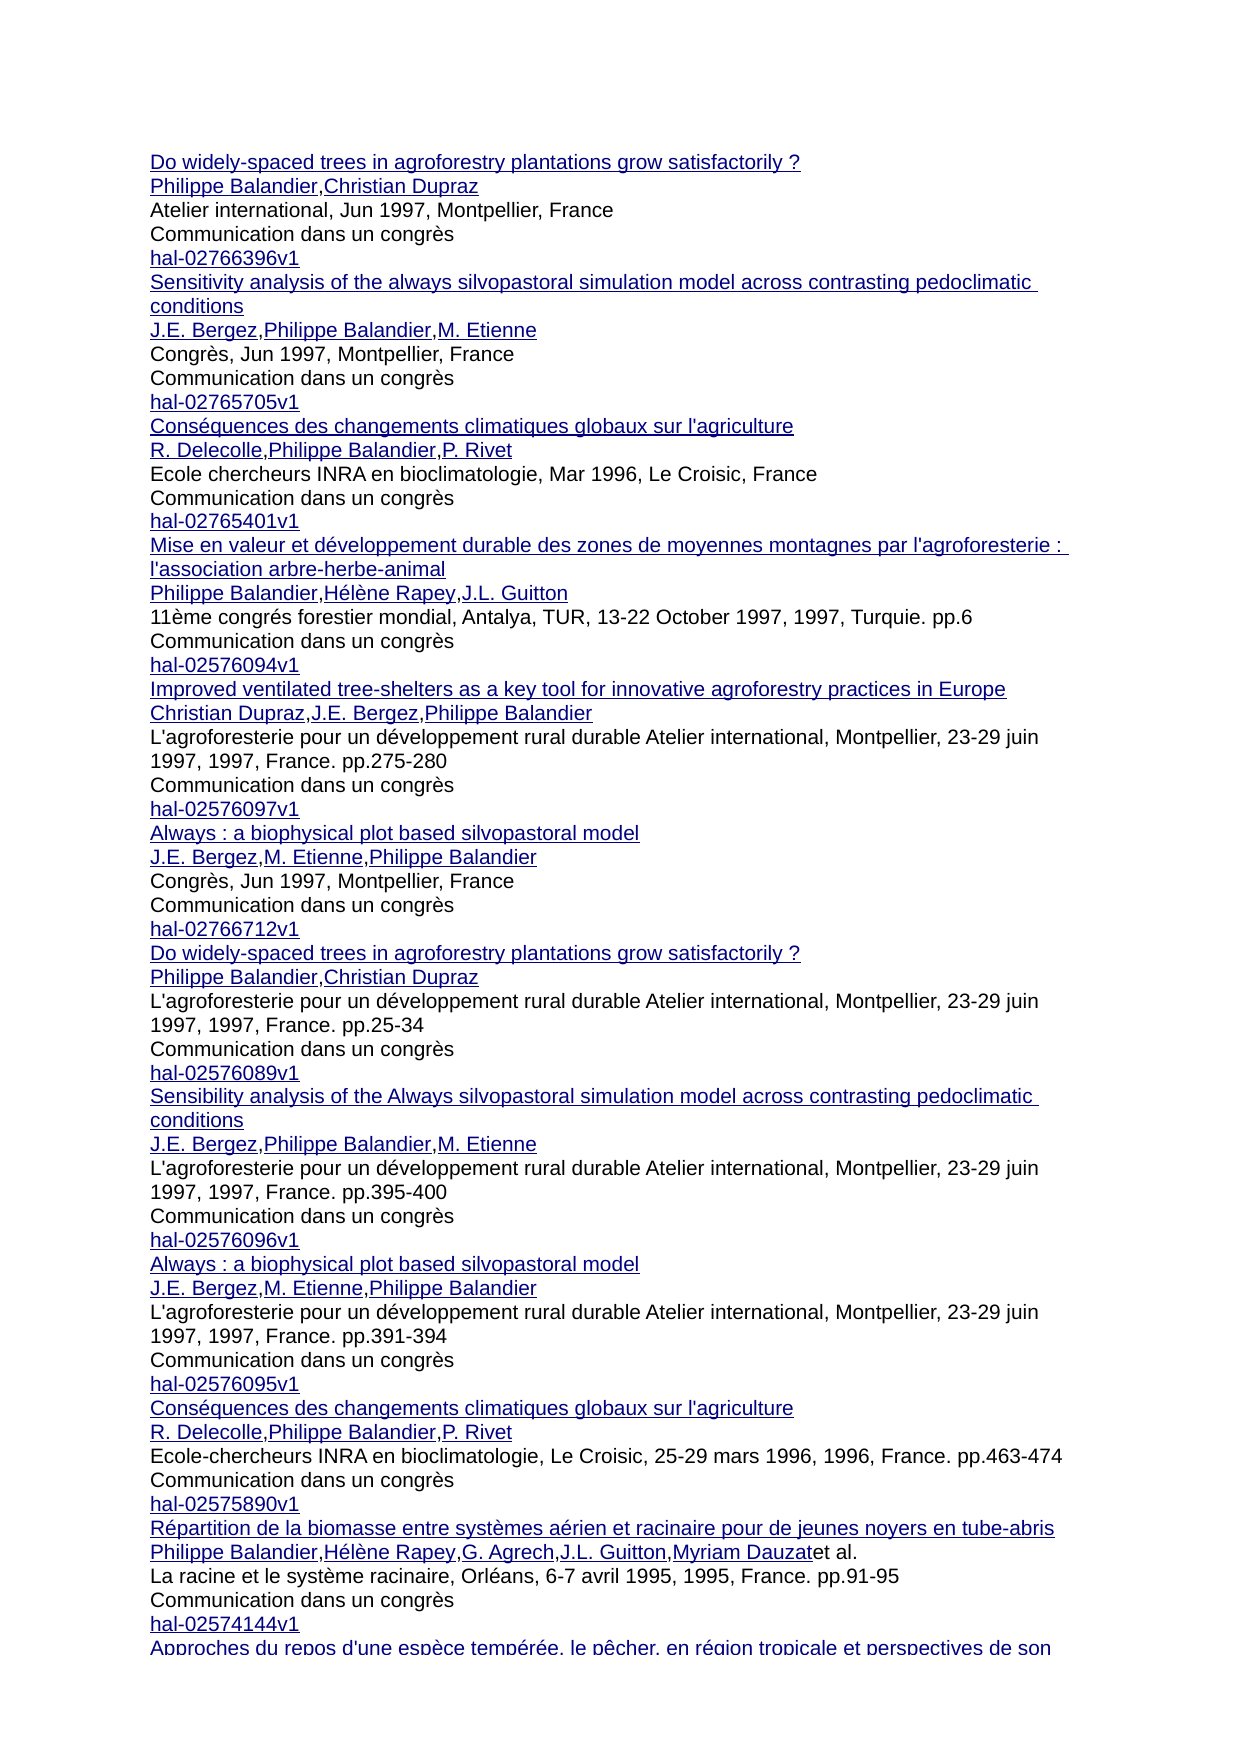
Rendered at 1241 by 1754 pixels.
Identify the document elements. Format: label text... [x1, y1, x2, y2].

table_cell Conséquences des changements climatiques globaux sur l'agriculture R. Delecolle,Philippe Balandier,P. Rivet Ecole chercheurs INRA en bioclimatologie, Mar 1996, Le Croisic, France Communication dans un congrès hal-02765401v1 [150, 414, 1090, 533]
table_cell Approches du repos d'une espèce tempérée, le pêcher, en région tropicale et perspectives de son [150, 1635, 1090, 1655]
table_cell Improved ventilated tree-shelters as a key tool for innovative agroforestry practices in Europe Christian Dupraz,J.E. Bergez,Philippe Balandier L'agroforesterie pour un développement rural durable Atelier international, Montpellier, 23-29 juin 1997, 1997, France. pp.275-280 Communication dans un congrès hal-02576097v1 [150, 677, 1090, 821]
table_cell Sensibility analysis of the Always silvopastoral simulation model across contrasting pedoclimatic conditions J.E. Bergez,Philippe Balandier,M. Etienne L'agroforesterie pour un développement rural durable Atelier international, Montpellier, 23-29 juin 1997, 1997, France. pp.395-400 Communication dans un congrès hal-02576096v1 [150, 1084, 1090, 1252]
table_cell Répartition de la biomasse entre systèmes aérien et racinaire pour de jeunes noyers en tube-abris Philippe Balandier,Hélène Rapey,G. Agrech,J.L. Guitton,Myriam Dauzatet al. La racine et le système racinaire, Orléans, 6-7 avril 1995, 1995, France. pp.91-95 Communication dans un congrès hal-02574144v1 [150, 1516, 1090, 1635]
table_cell Always : a biophysical plot based silvopastoral model J.E. Bergez,M. Etienne,Philippe Balandier L'agroforesterie pour un développement rural durable Atelier international, Montpellier, 23-29 juin 1997, 1997, France. pp.391-394 Communication dans un congrès hal-02576095v1 [150, 1252, 1090, 1396]
table_cell Do widely-spaced trees in agroforestry plantations grow satisfactorily ? Philippe Balandier,Christian Dupraz L'agroforesterie pour un développement rural durable Atelier international, Montpellier, 23-29 juin 1997, 1997, France. pp.25-34 Communication dans un congrès hal-02576089v1 [150, 941, 1090, 1084]
table_cell Mise en valeur et développement durable des zones de moyennes montagnes par l'agroforesterie : l'association arbre-herbe-animal Philippe Balandier,Hélène Rapey,J.L. Guitton 11ème congrés forestier mondial, Antalya, TUR, 13-22 October 1997, 1997, Turquie. pp.6 Communication dans un congrès hal-02576094v1 [150, 533, 1090, 677]
table_cell Do widely-spaced trees in agroforestry plantations grow satisfactorily ? Philippe Balandier,Christian Dupraz Atelier international, Jun 1997, Montpellier, France Communication dans un congrès hal-02766396v1 [150, 150, 1090, 270]
table_cell Conséquences des changements climatiques globaux sur l'agriculture R. Delecolle,Philippe Balandier,P. Rivet Ecole-chercheurs INRA en bioclimatologie, Le Croisic, 25-29 mars 1996, 1996, France. pp.463-474 Communication dans un congrès hal-02575890v1 [150, 1396, 1090, 1516]
table_cell Always : a biophysical plot based silvopastoral model J.E. Bergez,M. Etienne,Philippe Balandier Congrès, Jun 1997, Montpellier, France Communication dans un congrès hal-02766712v1 [150, 821, 1090, 941]
table_cell Sensitivity analysis of the always silvopastoral simulation model across contrasting pedoclimatic conditions J.E. Bergez,Philippe Balandier,M. Etienne Congrès, Jun 1997, Montpellier, France Communication dans un congrès hal-02765705v1 [150, 270, 1090, 413]
